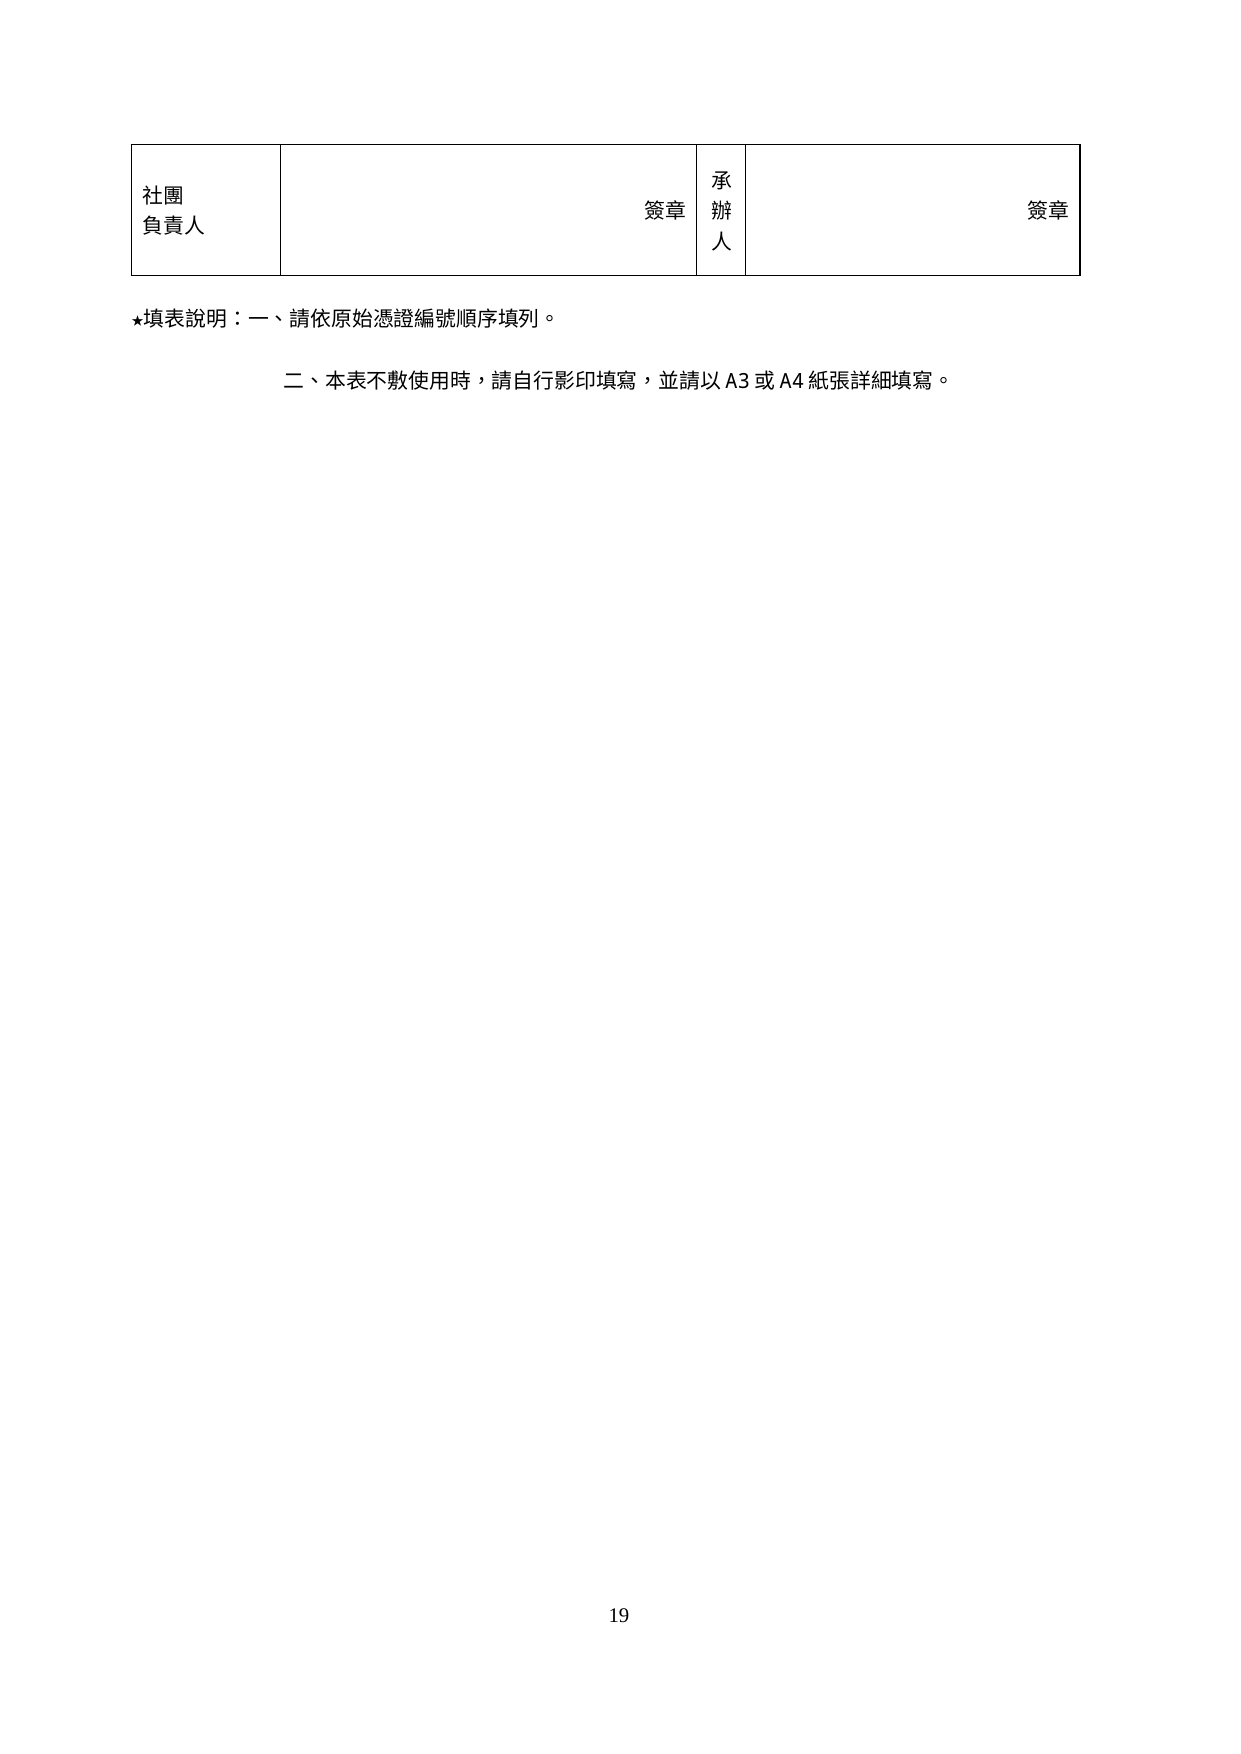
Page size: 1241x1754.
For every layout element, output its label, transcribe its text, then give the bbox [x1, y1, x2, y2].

table_cell 承辦人 [697, 145, 745, 275]
table_cell 簽章 [746, 145, 1079, 275]
table_cell 簽章 [281, 145, 696, 275]
table_cell 社團 負責人 [132, 145, 280, 275]
text ★填表說明：一、請依原始憑證編號順序填列。 [131, 276, 1106, 338]
text 二、本表不敷使用時，請自行影印填寫，並請以A3或A4紙張詳細填寫。 [131, 338, 1106, 401]
